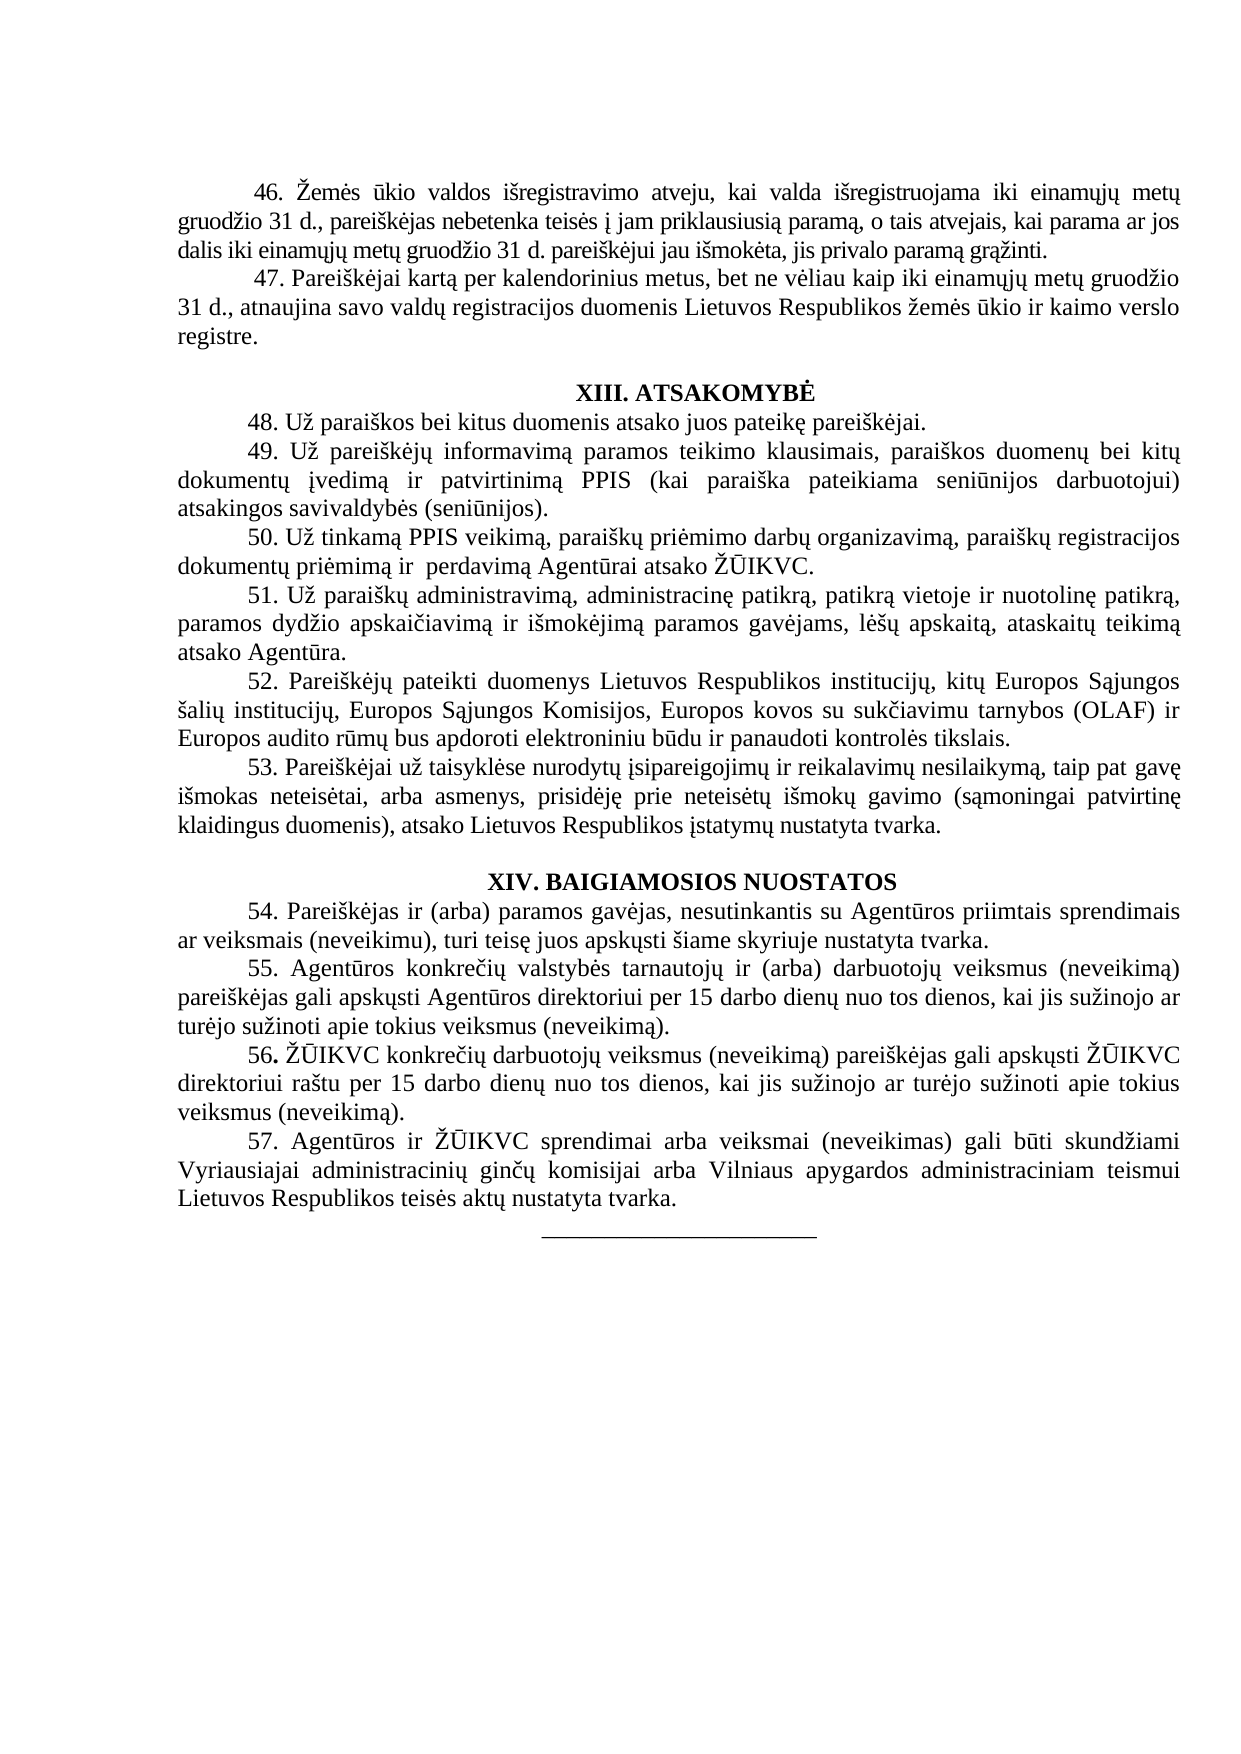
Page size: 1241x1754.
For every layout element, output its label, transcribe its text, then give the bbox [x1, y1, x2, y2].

text 56. ŽŪIKVC konkrečių darbuotojų veiksmus (neveikimą) pareiškėjas gali apskųsti ŽŪIKVC direktoriui raštu per 15 darbo dienų nuo tos dienos, kai jis sužinojo ar turėjo sužinoti apie tokius veiksmus (neveikimą). [177, 1040, 1181, 1126]
text ______________________ [177, 1212, 1181, 1241]
text 57. Agentūros ir ŽŪIKVC sprendimai arba veiksmai (neveikimas) gali būti skundžiami Vyriausiajai administracinių ginčų komisijai arba Vilniaus apygardos administraciniam teismui Lietuvos Respublikos teisės aktų nustatyta tvarka. [177, 1126, 1181, 1212]
text 53. Pareiškėjai už taisyklėse nurodytų įsipareigojimų ir reikalavimų nesilaikymą, taip pat gavę išmokas neteisėtai, arba asmenys, prisidėję prie neteisėtų išmokų gavimo (sąmoningai patvirtinę klaidingus duomenis), atsako Lietuvos Respublikos įstatymų nustatyta tvarka. [177, 752, 1181, 838]
text 55. Agentūros konkrečių valstybės tarnautojų ir (arba) darbuotojų veiksmus (neveikimą) pareiškėjas gali apskųsti Agentūros direktoriui per 15 darbo dienų nuo tos dienos, kai jis sužinojo ar turėjo sužinoti apie tokius veiksmus (neveikimą). [177, 953, 1181, 1040]
text 47. Pareiškėjai kartą per kalendorinius metus, bet ne vėliau kaip iki einamųjų metų gruodžio 31 d., atnaujina savo valdų registracijos duomenis Lietuvos Respublikos žemės ūkio ir kaimo verslo registre. [177, 263, 1181, 350]
text 52. Pareiškėjų pateikti duomenys Lietuvos Respublikos institucijų, kitų Europos Sąjungos šalių institucijų, Europos Sąjungos Komisijos, Europos kovos su sukčiavimu tarnybos (OLAF) ir Europos audito rūmų bus apdoroti elektroniniu būdu ir panaudoti kontrolės tikslais. [177, 666, 1181, 752]
text XIII. ATSAKOMYBĖ [177, 378, 1181, 407]
text 50. Už tinkamą PPIS veikimą, paraiškų priėmimo darbų organizavimą, paraiškų registracijos dokumentų priėmimą ir perdavimą Agentūrai atsako ŽŪIKVC. [177, 522, 1181, 580]
text 54. Pareiškėjas ir (arba) paramos gavėjas, nesutinkantis su Agentūros priimtais sprendimais ar veiksmais (neveikimu), turi teisę juos apskųsti šiame skyriuje nustatyta tvarka. [177, 896, 1181, 953]
text 46. Žemės ūkio valdos išregistravimo atveju, kai valda išregistruojama iki einamųjų metų gruodžio 31 d., pareiškėjas nebetenka teisės į jam priklausiusią paramą, o tais atvejais, kai parama ar jos dalis iki einamųjų metų gruodžio 31 d. pareiškėjui jau išmokėta, jis privalo paramą grąžinti. [177, 177, 1181, 263]
text 49. Už pareiškėjų informavimą paramos teikimo klausimais, paraiškos duomenų bei kitų dokumentų įvedimą ir patvirtinimą PPIS (kai paraiška pateikiama seniūnijos darbuotojui) atsakingos savivaldybės (seniūnijos). [177, 436, 1181, 522]
text XIV. BAIGIAMOSIOS NUOSTATOS [177, 867, 1181, 896]
text 51. Už paraiškų administravimą, administracinę patikrą, patikrą vietoje ir nuotolinę patikrą, paramos dydžio apskaičiavimą ir išmokėjimą paramos gavėjams, lėšų apskaitą, ataskaitų teikimą atsako Agentūra. [177, 580, 1181, 666]
text 48. Už paraiškos bei kitus duomenis atsako juos pateikę pareiškėjai. [177, 407, 1181, 436]
